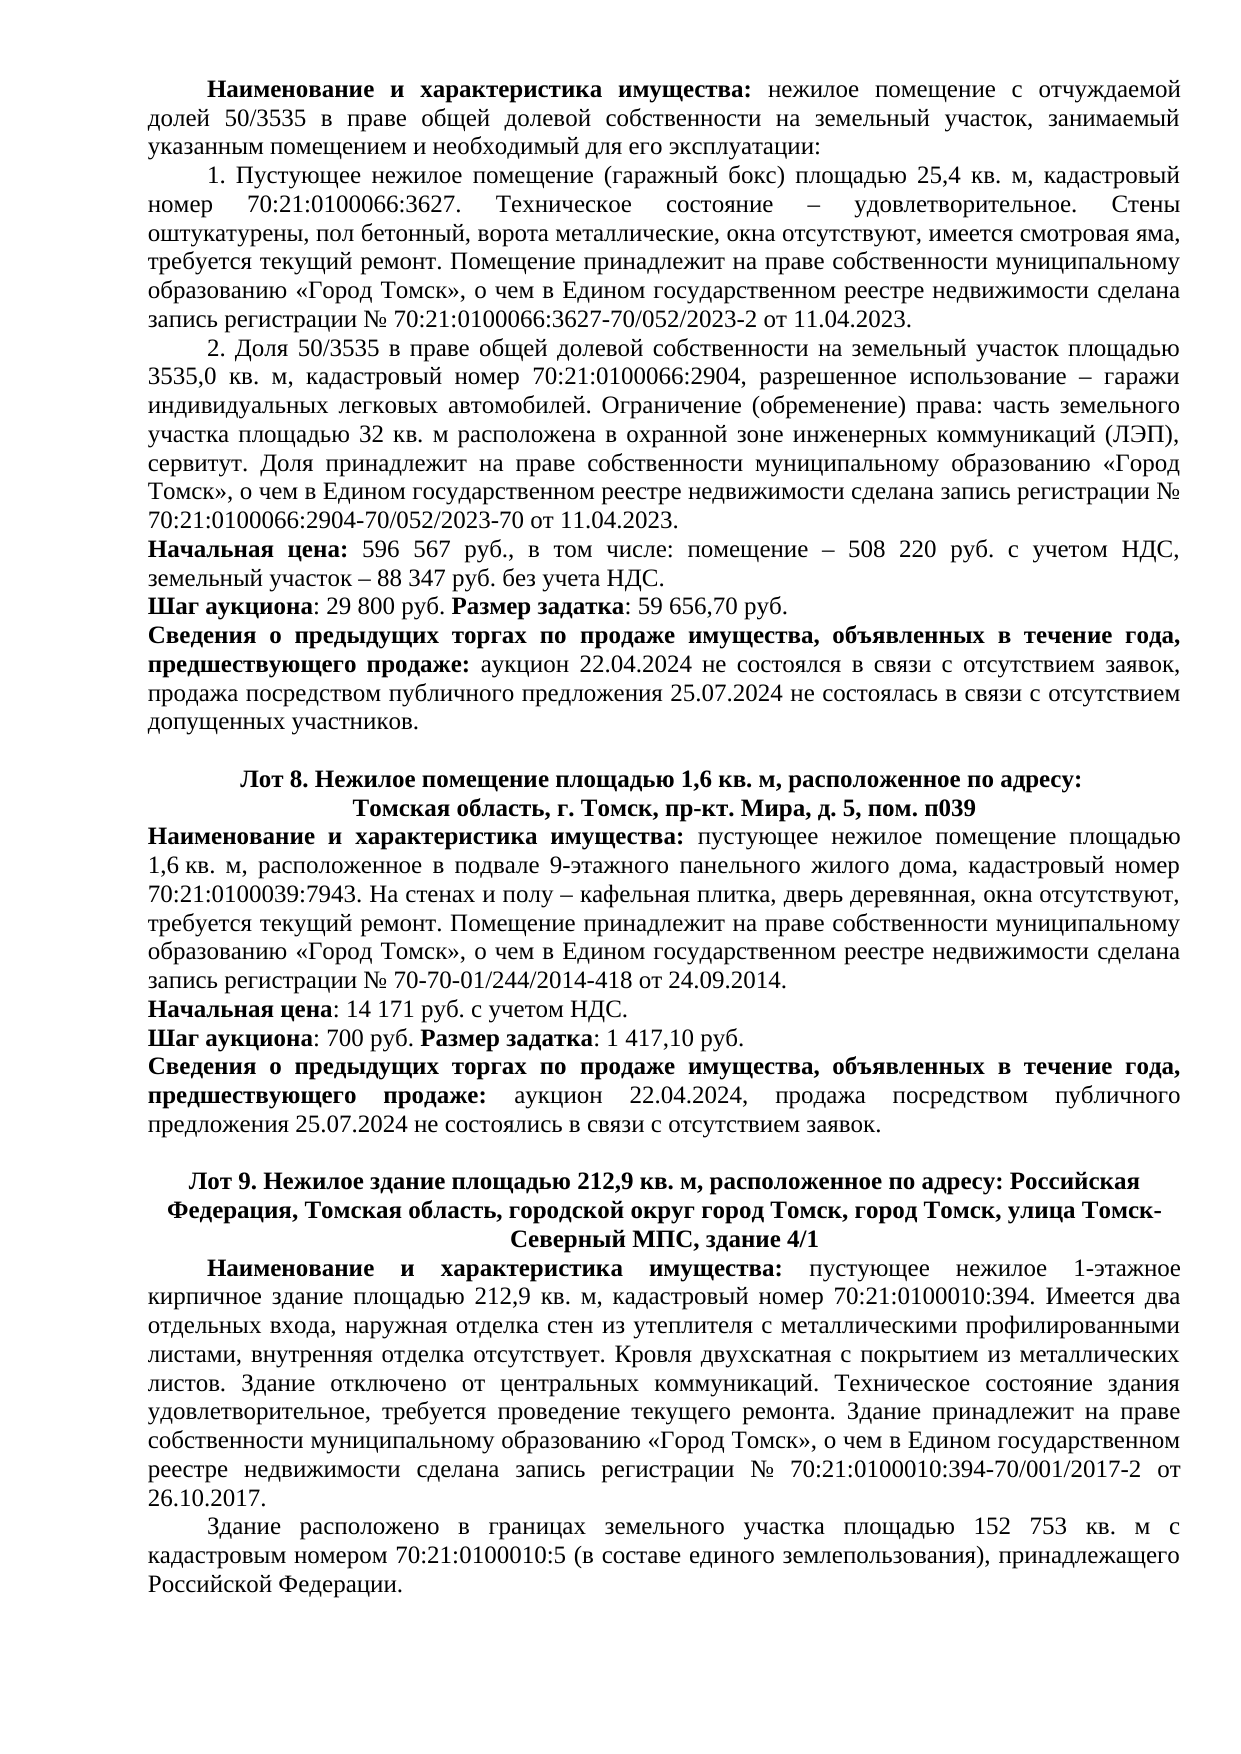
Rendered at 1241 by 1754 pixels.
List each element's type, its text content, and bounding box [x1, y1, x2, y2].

text Наименование и характеристика имущества: пустующее нежилое помещение площадью 1,6 кв. м, расположенное в подвале 9-этажного панельного жилого дома, кадастровый номер 70:21:0100039:7943. На стенах и полу – кафельная плитка, дверь деревянная, окна отсутствуют, требуется текущий ремонт. Помещение принадлежит на праве собственности муниципальному образованию «Город Томск», о чем в Едином государственном реестре недвижимости сделана запись регистрации № 70-70-01/244/2014-418 от 24.09.2014. [148, 821, 1181, 994]
text Здание расположено в границах земельного участка площадью 152 753 кв. м с кадастровым номером 70:21:0100010:5 (в составе единого землепользования), принадлежащего Российской Федерации. [148, 1511, 1181, 1598]
text 2. Доля 50/3535 в праве общей долевой собственности на земельный участок площадью 3535,0 кв. м, кадастровый номер 70:21:0100066:2904, разрешенное использование – гаражи индивидуальных легковых автомобилей. Ограничение (обременение) права: часть земельного участка площадью 32 кв. м расположена в охранной зоне инженерных коммуникаций (ЛЭП), сервитут. Доля принадлежит на праве собственности муниципальному образованию «Город Томск», о чем в Едином государственном реестре недвижимости сделана запись регистрации № 70:21:0100066:2904-70/052/2023-70 от 11.04.2023. [148, 333, 1181, 534]
text Начальная цена: 14 171 руб. с учетом НДС. [148, 994, 1181, 1023]
text Наименование и характеристика имущества: пустующее нежилое 1-этажное кирпичное здание площадью 212,9 кв. м, кадастровый номер 70:21:0100010:394. Имеется два отдельных входа, наружная отделка стен из утеплителя с металлическими профилированными листами, внутренняя отделка отсутствует. Кровля двухскатная с покрытием из металлических листов. Здание отключено от центральных коммуникаций. Техническое состояние здания удовлетворительное, требуется проведение текущего ремонта. Здание принадлежит на праве собственности муниципальному образованию «Город Томск», о чем в Едином государственном реестре недвижимости сделана запись регистрации № 70:21:0100010:394-70/001/2017-2 от 26.10.2017. [148, 1253, 1181, 1511]
text Лот 9. Нежилое здание площадью 212,9 кв. м, расположенное по адресу: Российская Федерация, Томская область, городской округ город Томск, город Томск, улица Томск-Северный МПС, здание 4/1 [148, 1166, 1181, 1253]
text Шаг аукциона: 29 800 руб. Размер задатка: 59 656,70 руб. [148, 591, 1181, 620]
text Лот 8. Нежилое помещение площадью 1,6 кв. м, расположенное по адресу: [148, 764, 1181, 793]
text Начальная цена: 596 567 руб., в том числе: помещение – 508 220 руб. с учетом НДС, земельный участок – 88 347 руб. без учета НДС. [148, 534, 1181, 591]
text Наименование и характеристика имущества: нежилое помещение с отчуждаемой долей 50/3535 в праве общей долевой собственности на земельный участок, занимаемый указанным помещением и необходимый для его эксплуатации: [148, 74, 1181, 160]
text Шаг аукциона: 700 руб. Размер задатка: 1 417,10 руб. [148, 1023, 1181, 1051]
text Томская область, г. Томск, пр-кт. Мира, д. 5, пом. п039 [148, 793, 1181, 821]
text Сведения о предыдущих торгах по продаже имущества, объявленных в течение года, предшествующего продаже: аукцион 22.04.2024 не состоялся в связи с отсутствием заявок, продажа посредством публичного предложения 25.07.2024 не состоялась в связи с отсутствием допущенных участников. [148, 620, 1181, 735]
text 1. Пустующее нежилое помещение (гаражный бокс) площадью 25,4 кв. м, кадастровый номер 70:21:0100066:3627. Техническое состояние – удовлетворительное. Стены оштукатурены, пол бетонный, ворота металлические, окна отсутствуют, имеется смотровая яма, требуется текущий ремонт. Помещение принадлежит на праве собственности муниципальному образованию «Город Томск», о чем в Едином государственном реестре недвижимости сделана запись регистрации № 70:21:0100066:3627-70/052/2023-2 от 11.04.2023. [148, 160, 1181, 333]
text Сведения о предыдущих торгах по продаже имущества, объявленных в течение года, предшествующего продаже: аукцион 22.04.2024, продажа посредством публичного предложения 25.07.2024 не состоялись в связи с отсутствием заявок. [148, 1051, 1181, 1138]
